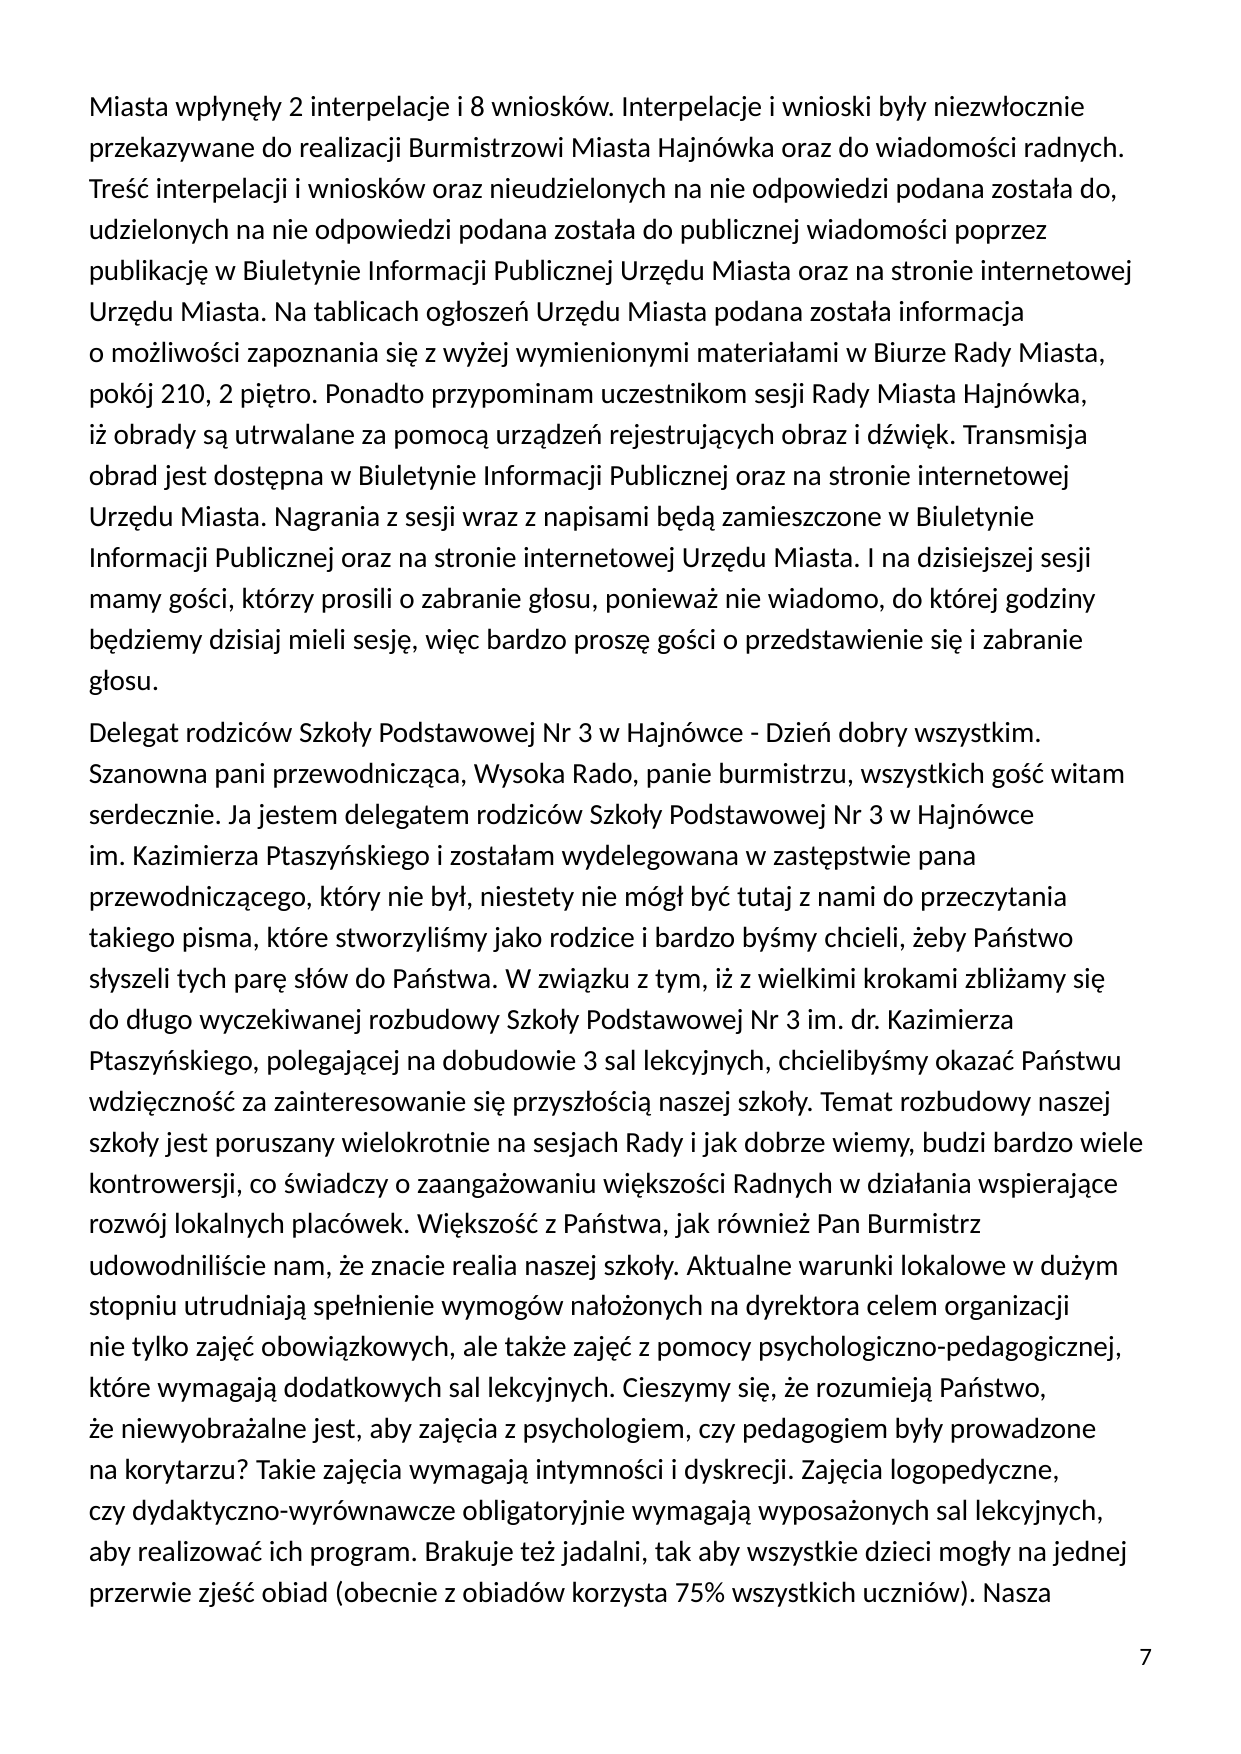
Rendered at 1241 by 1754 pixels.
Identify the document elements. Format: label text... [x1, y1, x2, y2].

list Delegat rodziców Szkoły Podstawowej Nr 3 w Hajnówce - Dzień dobry wszystkim. Szanowna pani przewodnicząca, Wysoka Rado, panie burmistrzu, wszystkich gość witam serdecznie. Ja jestem delegatem rodziców Szkoły Podstawowej Nr 3 w Hajnówce im. Kazimierza Ptaszyńskiego i zostałam wydelegowana w zastępstwie pana przewodniczącego, który nie był, niestety nie mógł być tutaj z nami do przeczytania takiego pisma, które stworzyliśmy jako rodzice i bardzo byśmy chcieli, żeby Państwo słyszeli tych parę słów do Państwa. W związku z tym, iż z wielkimi krokami zbliżamy się do długo wyczekiwanej rozbudowy Szkoły Podstawowej Nr 3 im. dr. Kazimierza Ptaszyńskiego, polegającej na dobudowie 3 sal lekcyjnych, chcielibyśmy okazać Państwu wdzięczność za zainteresowanie się przyszłością naszej szkoły. Temat rozbudowy naszej szkoły jest poruszany wielokrotnie na sesjach Rady i jak dobrze wiemy, budzi bardzo wiele kontrowersji, co świadczy o zaangażowaniu większości Radnych w działania wspierające rozwój lokalnych placówek. Większość z Państwa, jak również Pan Burmistrz udowodniliście nam, że znacie realia naszej szkoły. Aktualne warunki lokalowe w dużym stopniu utrudniają spełnienie wymogów nałożonych na dyrektora celem organizacji nie tylko zajęć obowiązkowych, ale także zajęć z pomocy psychologiczno-pedagogicznej, które wymagają dodatkowych sal lekcyjnych. Cieszymy się, że rozumieją Państwo, że niewyobrażalne jest, aby zajęcia z psychologiem, czy pedagogiem były prowadzone na korytarzu? Takie zajęcia wymagają intymności i dyskrecji. Zajęcia logopedyczne, czy dydaktyczno-wyrównawcze obligatoryjnie wymagają wyposażonych sal lekcyjnych, aby realizować ich program. Brakuje też jadalni, tak aby wszystkie dzieci mogły na jednej przerwie zjeść obiad (obecnie z obiadów korzysta 75% wszystkich uczniów). Nasza [88, 714, 1152, 1610]
list Miasta wpłynęły 2 interpelacje i 8 wniosków. Interpelacje i wnioski były niezwłocznie przekazywane do realizacji Burmistrzowi Miasta Hajnówka oraz do wiadomości radnych. Treść interpelacji i wniosków oraz nieudzielonych na nie odpowiedzi podana została do, udzielonych na nie odpowiedzi podana została do publicznej wiadomości poprzez publikację w Biuletynie Informacji Publicznej Urzędu Miasta oraz na stronie internetowej Urzędu Miasta. Na tablicach ogłoszeń Urzędu Miasta podana została informacja o możliwości zapoznania się z wyżej wymienionymi materiałami w Biurze Rady Miasta, pokój 210, 2 piętro. Ponadto przypominam uczestnikom sesji Rady Miasta Hajnówka, iż obrady są utrwalane za pomocą urządzeń rejestrujących obraz i dźwięk. Transmisja obrad jest dostępna w Biuletynie Informacji Publicznej oraz na stronie internetowej Urzędu Miasta. Nagrania z sesji wraz z napisami będą zamieszczone w Biuletynie Informacji Publicznej oraz na stronie internetowej Urzędu Miasta. I na dzisiejszej sesji mamy gości, którzy prosili o zabranie głosu, ponieważ nie wiadomo, do której godziny będziemy dzisiaj mieli sesję, więc bardzo proszę gości o przedstawienie się i zabranie głosu. [88, 88, 1152, 697]
